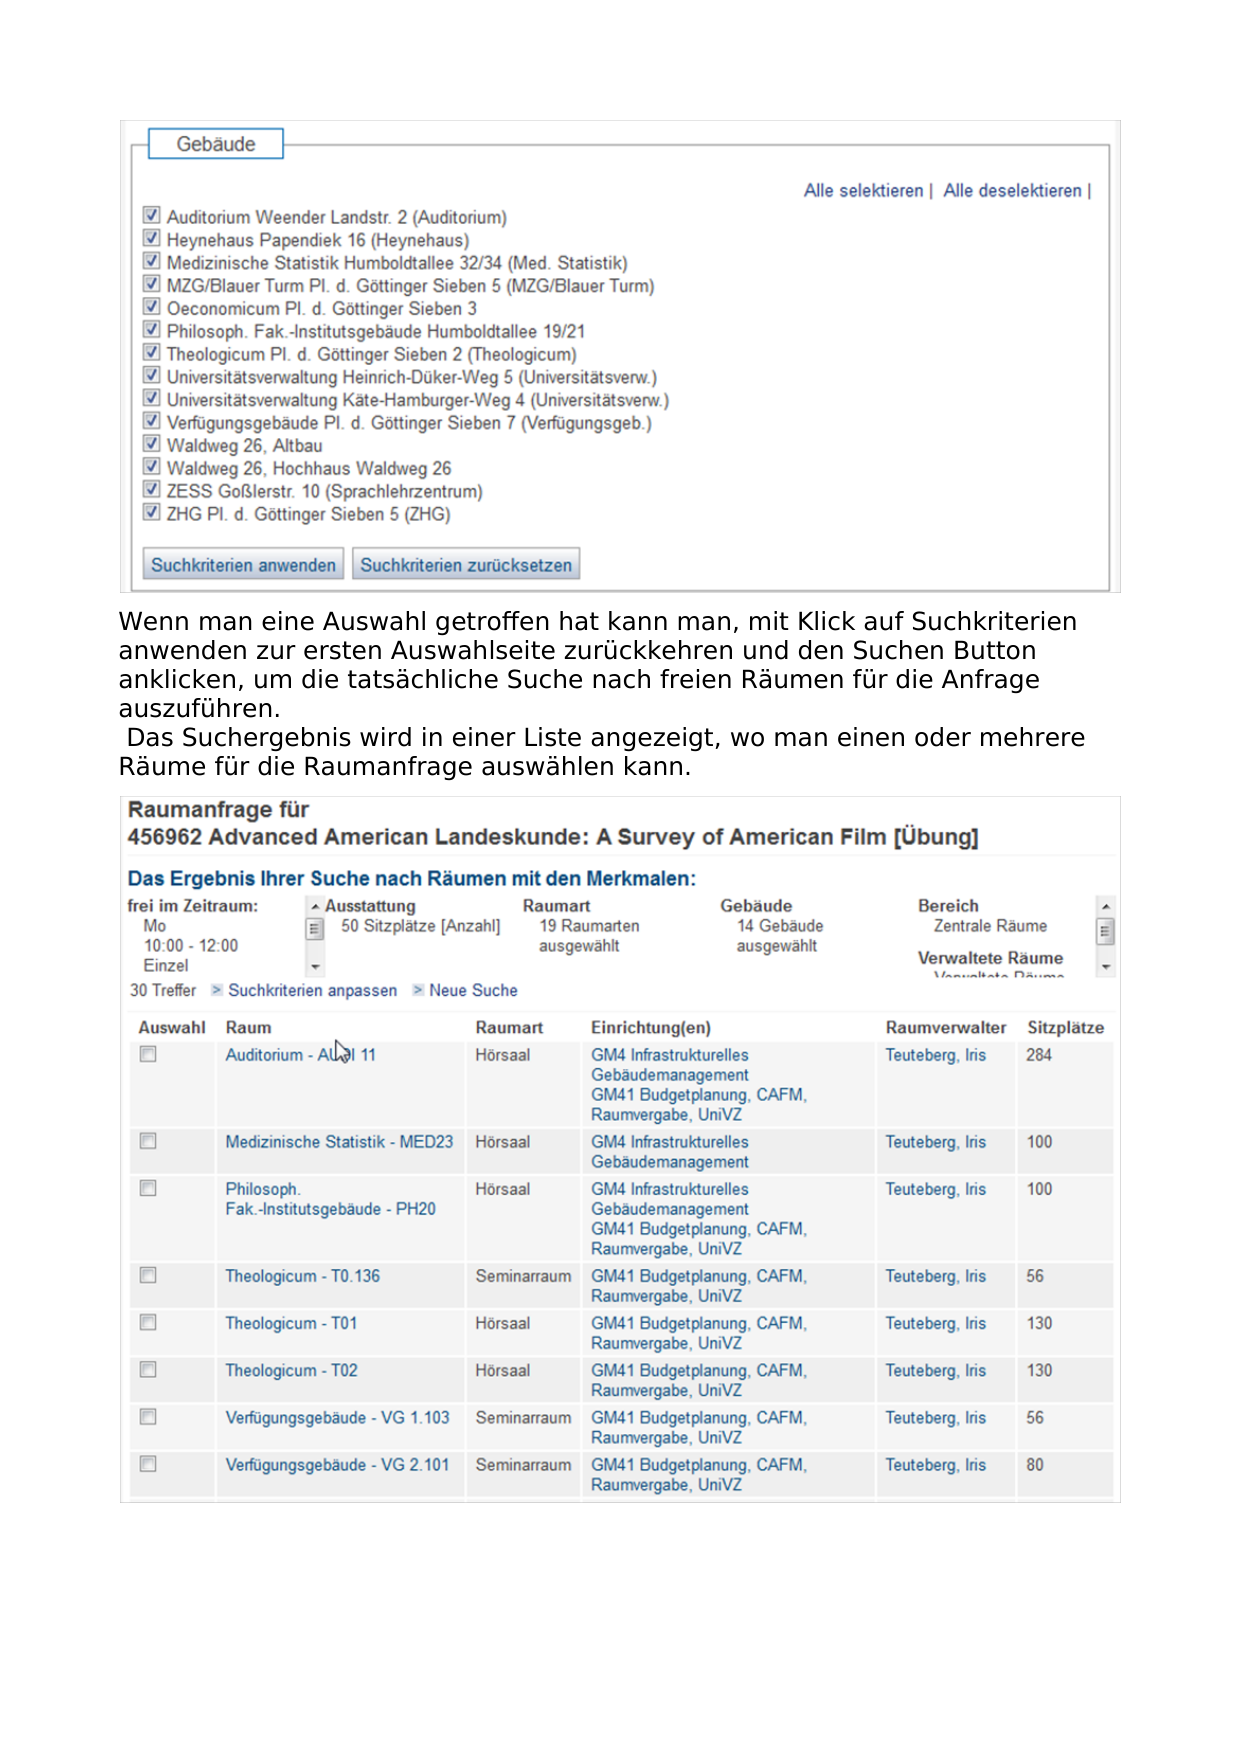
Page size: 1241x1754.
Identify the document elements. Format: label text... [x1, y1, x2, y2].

text Wenn man eine Auswahl getroffen hat kann man, mit Klick auf Suchkriterien anwenden zur ersten Auswahlseite zurückkehren und den Suchen Button anklicken, um die tatsächliche Suche nach freien Räumen für die Anfrage auszuführen. Das Suchergebnis wird in einer Liste angezeigt, wo man einen oder mehrere Räume für die Raumanfrage auswählen kann. [118, 607, 1122, 782]
picture [118, 794, 1123, 1505]
picture [118, 118, 1123, 595]
